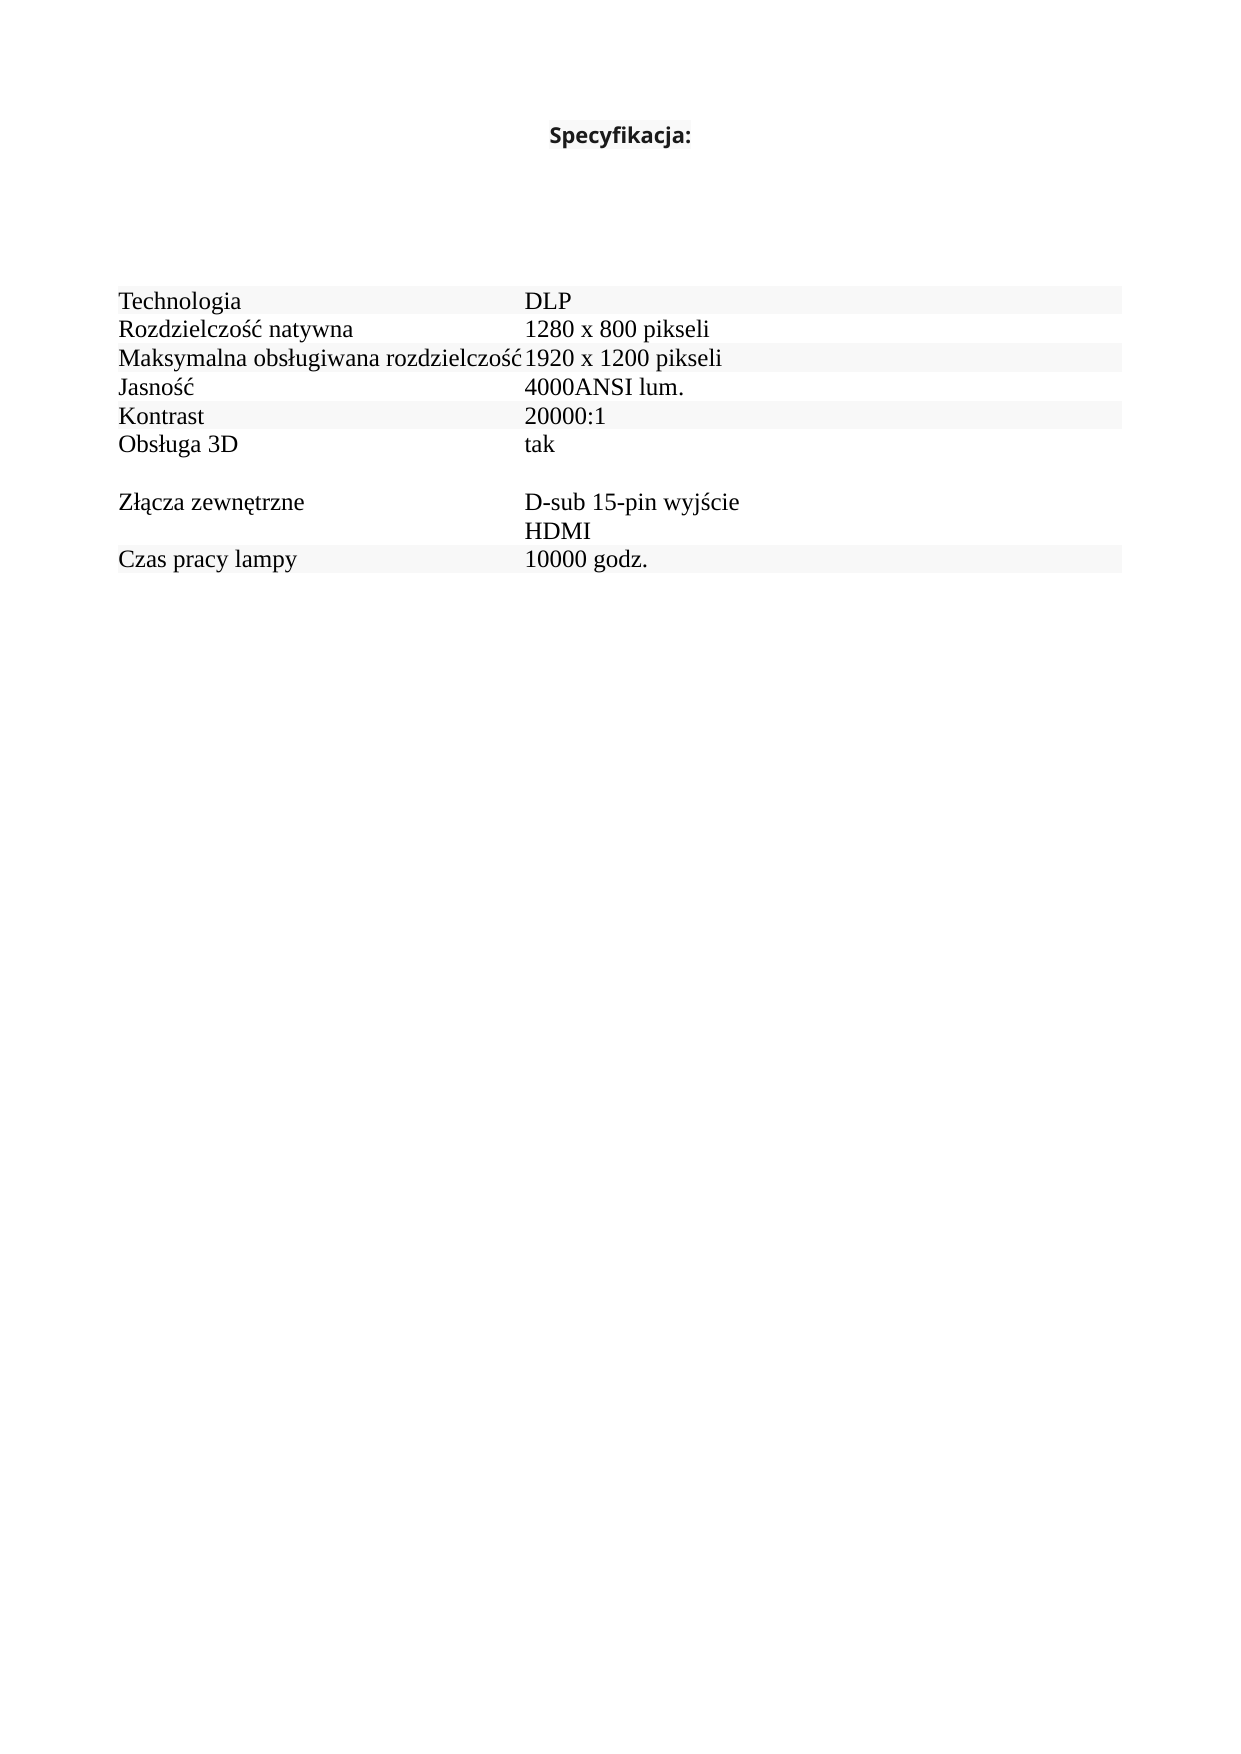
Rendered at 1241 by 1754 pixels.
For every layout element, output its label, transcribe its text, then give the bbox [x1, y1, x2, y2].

table_cell 1280 x 800 pikseli [524, 315, 1122, 343]
table_cell Kontrast [118, 401, 524, 429]
table_cell Złącza zewnętrzne [118, 458, 524, 544]
table_cell Maksymalna obsługiwana rozdzielczość [118, 343, 524, 372]
table_cell 1920 x 1200 pikseli [524, 343, 1122, 372]
table_cell 20000:1 [524, 401, 1122, 429]
table_cell D-sub 15-pin wyjście HDMI [524, 458, 1122, 544]
table_cell Rozdzielczość natywna [118, 315, 524, 343]
table_cell tak [524, 430, 1122, 458]
table_cell Obsługa 3D [118, 430, 524, 458]
table_cell Czas pracy lampy [118, 545, 524, 573]
table_header Technologia [118, 286, 524, 314]
table_cell 10000 godz. [524, 545, 1122, 573]
text Specyfikacja: [118, 118, 1122, 149]
table_cell 4000ANSI lum. [524, 372, 1122, 401]
table_header DLP [524, 286, 1122, 314]
table_cell Jasność [118, 372, 524, 401]
